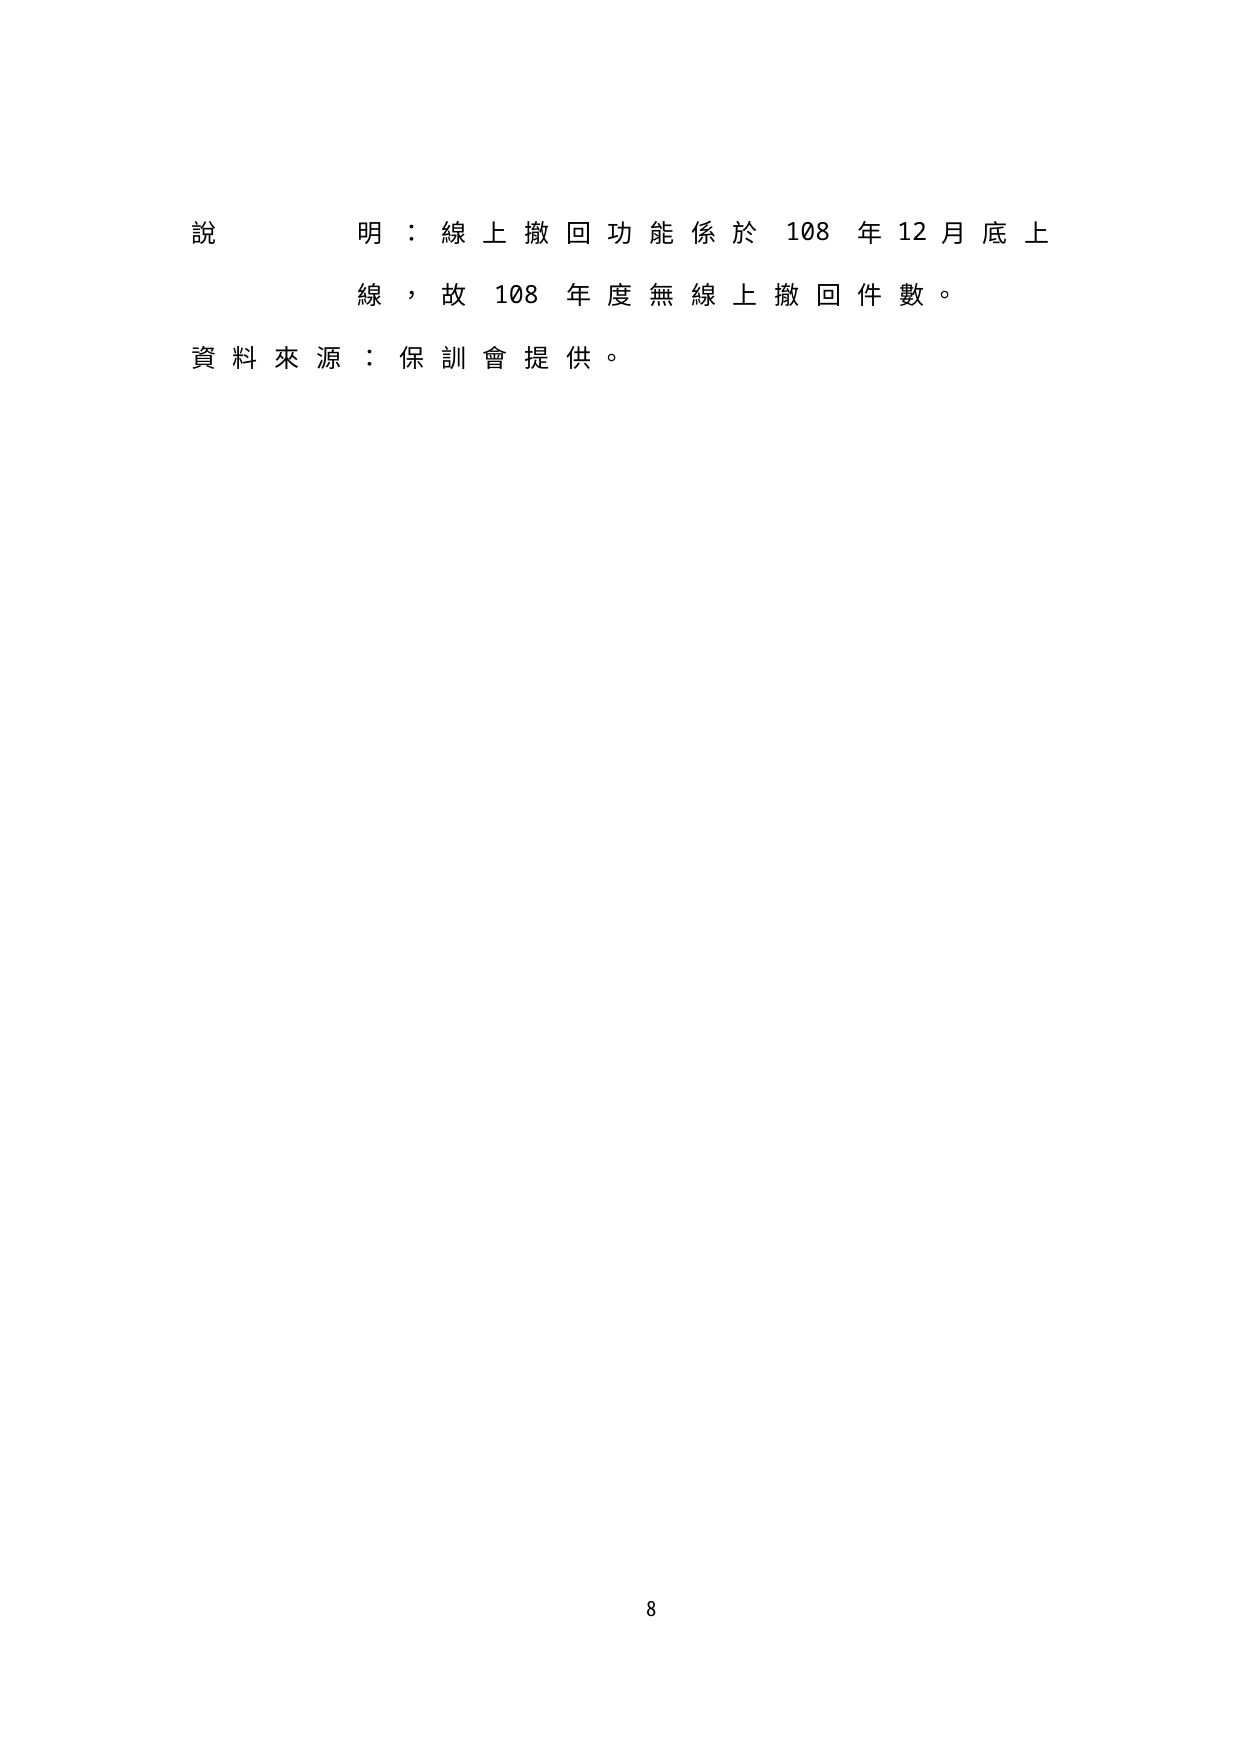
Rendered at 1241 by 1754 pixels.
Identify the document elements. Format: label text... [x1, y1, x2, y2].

text 資料來源：保訓會提供。 [183, 314, 1087, 377]
text 說 明：線上撤回功能係於108年12月底上線，故108年度無線上撤回件數。 [183, 189, 1087, 314]
